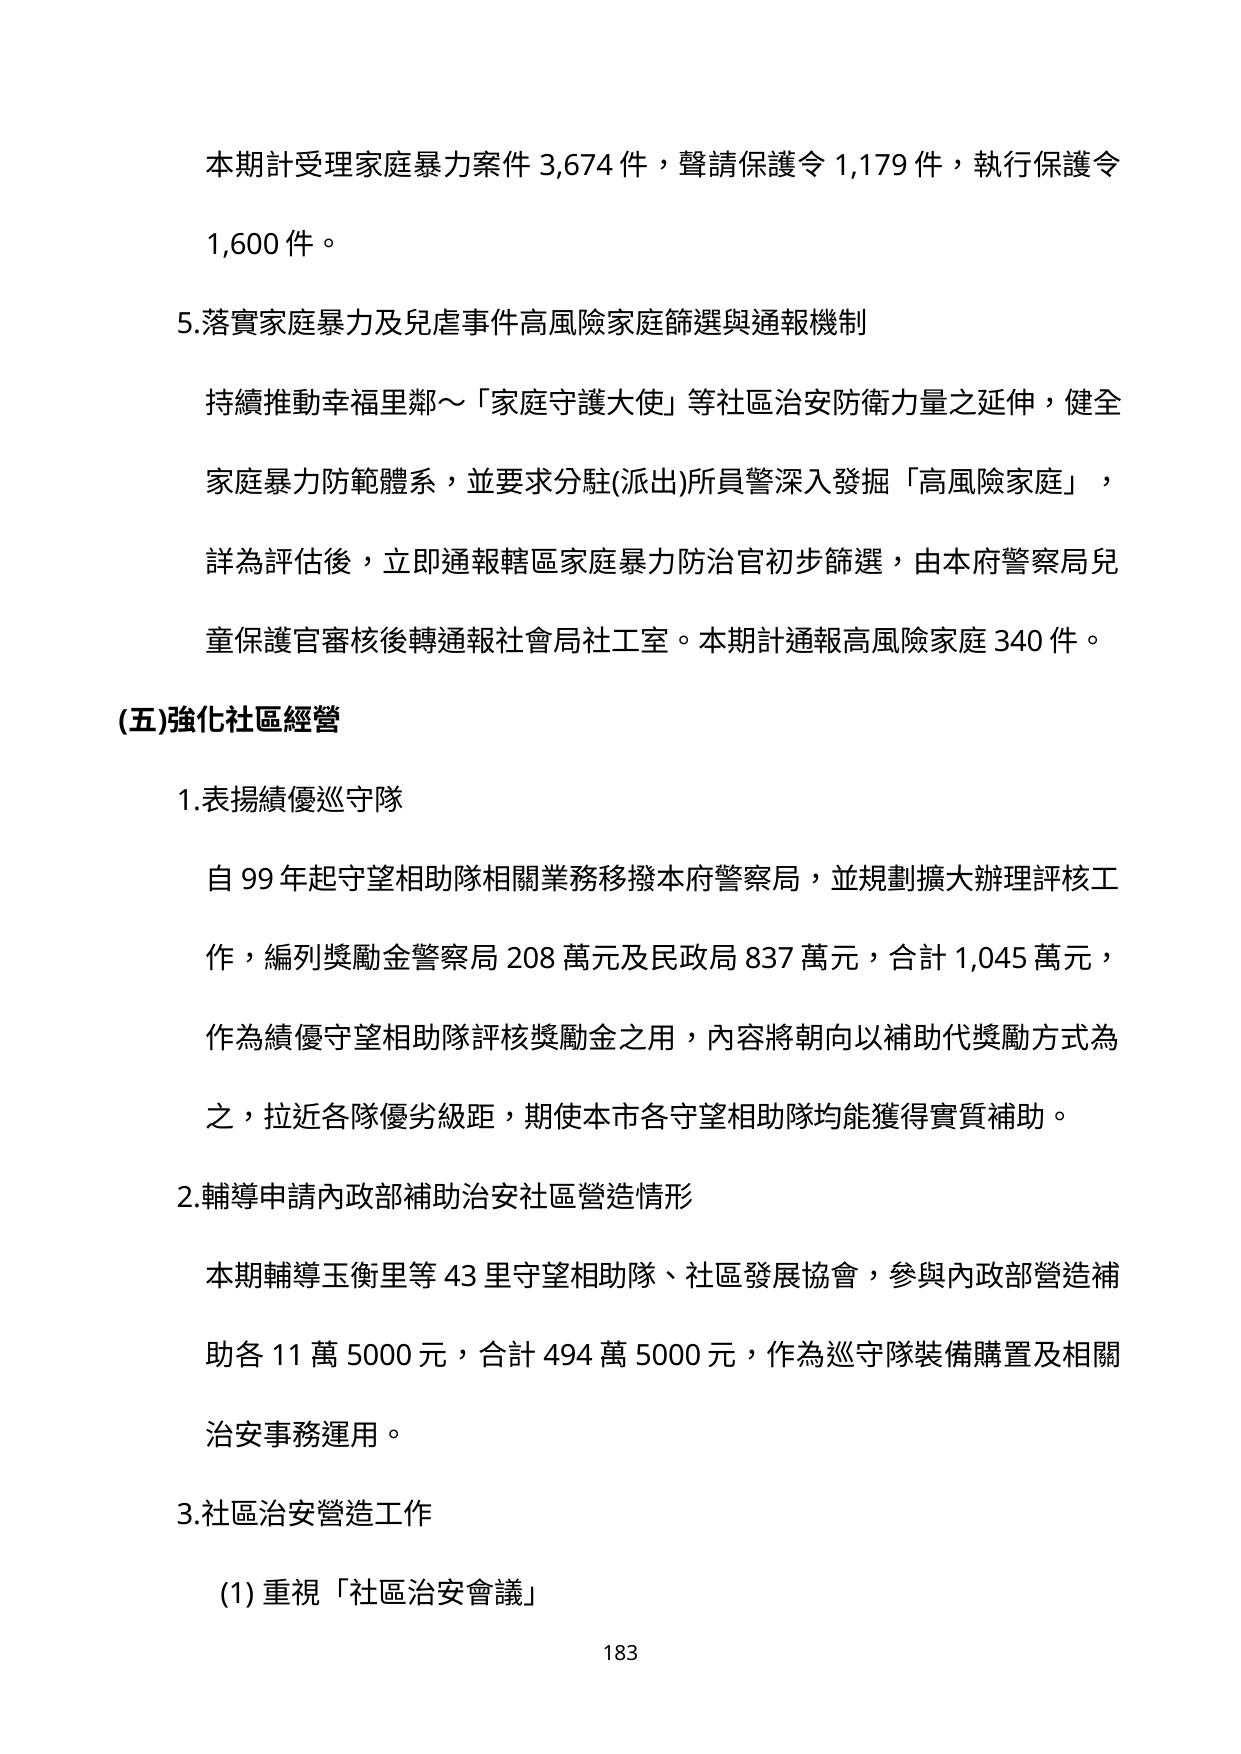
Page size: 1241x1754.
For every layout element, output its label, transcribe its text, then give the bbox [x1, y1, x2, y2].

text 3.社區治安營造工作 [176, 1472, 1122, 1552]
text 持續推動幸福里鄰～「家庭守護大使」等社區治安防衛力量之延伸，健全家庭暴力防範體系，並要求分駐(派出)所員警深入發掘「高風險家庭」，詳為評估後，立即通報轄區家庭暴力防治官初步篩選，由本府警察局兒童保護官審核後轉通報社會局社工室。本期計通報高風險家庭340件。 [206, 361, 1122, 678]
text (五)強化社區經營 [118, 678, 1122, 758]
text (1) 重視「社區治安會議」 為增進警民關係，宣導治安政績，積極辦理「社區治安會議」，除聽取民眾治安建言，適切予以回應外，並就反詐欺、防竊盜、機車烙碼、自行車防竊編碼、家暴、防災等主題加強宣導。本期共辦理大高雄區203場次，共計10,763人次。 [220, 1552, 1122, 1631]
text 本期計受理家庭暴力案件3,674件，聲請保護令1,179件，執行保護令1,600件。 [206, 123, 1122, 282]
text 本期輔導玉衡里等43里守望相助隊、社區發展協會，參與內政部營造補助各11萬5000元，合計494萬5000元，作為巡守隊裝備購置及相關治安事務運用。 [206, 1234, 1122, 1472]
text 1.表揚績優巡守隊 [176, 758, 1122, 837]
text 2.輔導申請內政部補助治安社區營造情形 [176, 1155, 1122, 1234]
text 5.落實家庭暴力及兒虐事件高風險家庭篩選與通報機制 [176, 282, 1122, 361]
text 自99年起守望相助隊相關業務移撥本府警察局，並規劃擴大辦理評核工作，編列獎勵金警察局208萬元及民政局837萬元，合計1,045萬元，作為績優守望相助隊評核獎勵金之用，內容將朝向以補助代獎勵方式為之，拉近各隊優劣級距，期使本市各守望相助隊均能獲得實質補助。 [206, 837, 1122, 1155]
